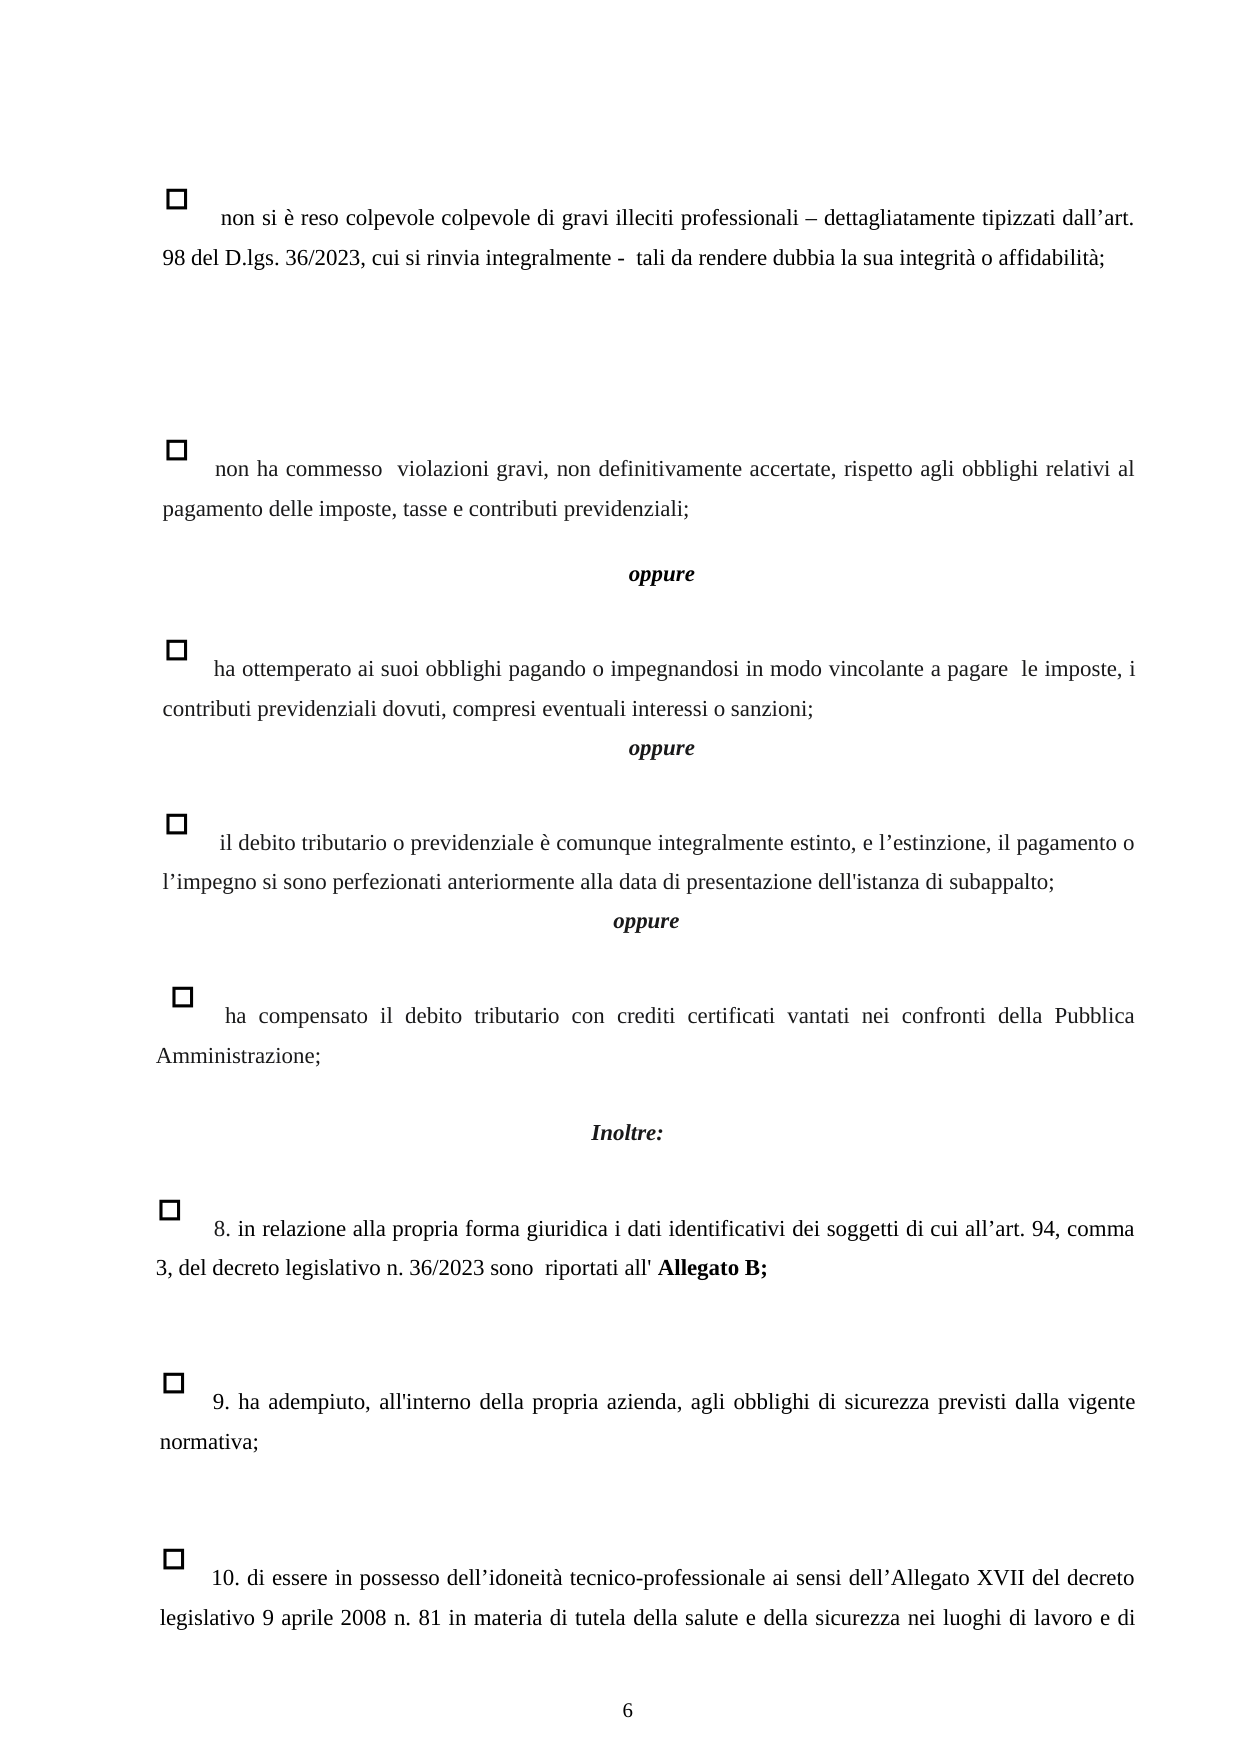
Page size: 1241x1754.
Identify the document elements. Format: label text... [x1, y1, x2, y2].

list ▫️ ha compensato il debito tributario con crediti certificati vantati nei confronti della Pubblica Amministrazione; [118, 946, 1137, 1068]
text ▫️ 10. di essere in possesso dell’idoneità tecnico-professionale ai sensi dell’Allegato XVII del decreto legislativo 9 aprile 2008 n. 81 in materia di tutela della salute e della sicurezza nei luoghi di lavoro e di [159, 1508, 1137, 1630]
list oppure [192, 733, 1137, 760]
list ▫️ 8. in relazione alla propria forma giuridica i dati identificativi dei soggetti di cui all’art. 94, comma 3, del decreto legislativo n. 36/2023 sono riportati all' Allegato B; [118, 1158, 1137, 1281]
text ▫️ 9. ha adempiuto, all'interno della propria azienda, agli obblighi di sicurezza previsti dalla vigente normativa; [159, 1332, 1137, 1454]
text Inoltre: [118, 1119, 1137, 1146]
text ▫️ non si è reso colpevole colpevole di gravi illeciti professionali – dettagliatamente tipizzati dall’art. 98 del D.lgs. 36/2023, cui si rinvia integralmente - tali da rendere dubbia la sua integrità o affidabilità; [162, 148, 1137, 270]
list oppure [192, 560, 1137, 586]
text ▫️ ha ottemperato ai suoi obblighi pagando o impegnandosi in modo vincolante a pagare le imposte, i contributi previdenziali dovuti, compresi eventuali interessi o sanzioni; [162, 599, 1137, 721]
text ▫️ non ha commesso violazioni gravi, non definitivamente accertate, rispetto agli obblighi relativi al pagamento delle imposte, tasse e contributi previdenziali; [162, 399, 1137, 547]
text ▫️ il debito tributario o previdenziale è comunque integralmente estinto, e l’estinzione, il pagamento o l’impegno si sono perfezionati anteriormente alla data di presentazione dell'istanza di subappalto; [162, 772, 1137, 894]
list oppure [118, 907, 1137, 933]
